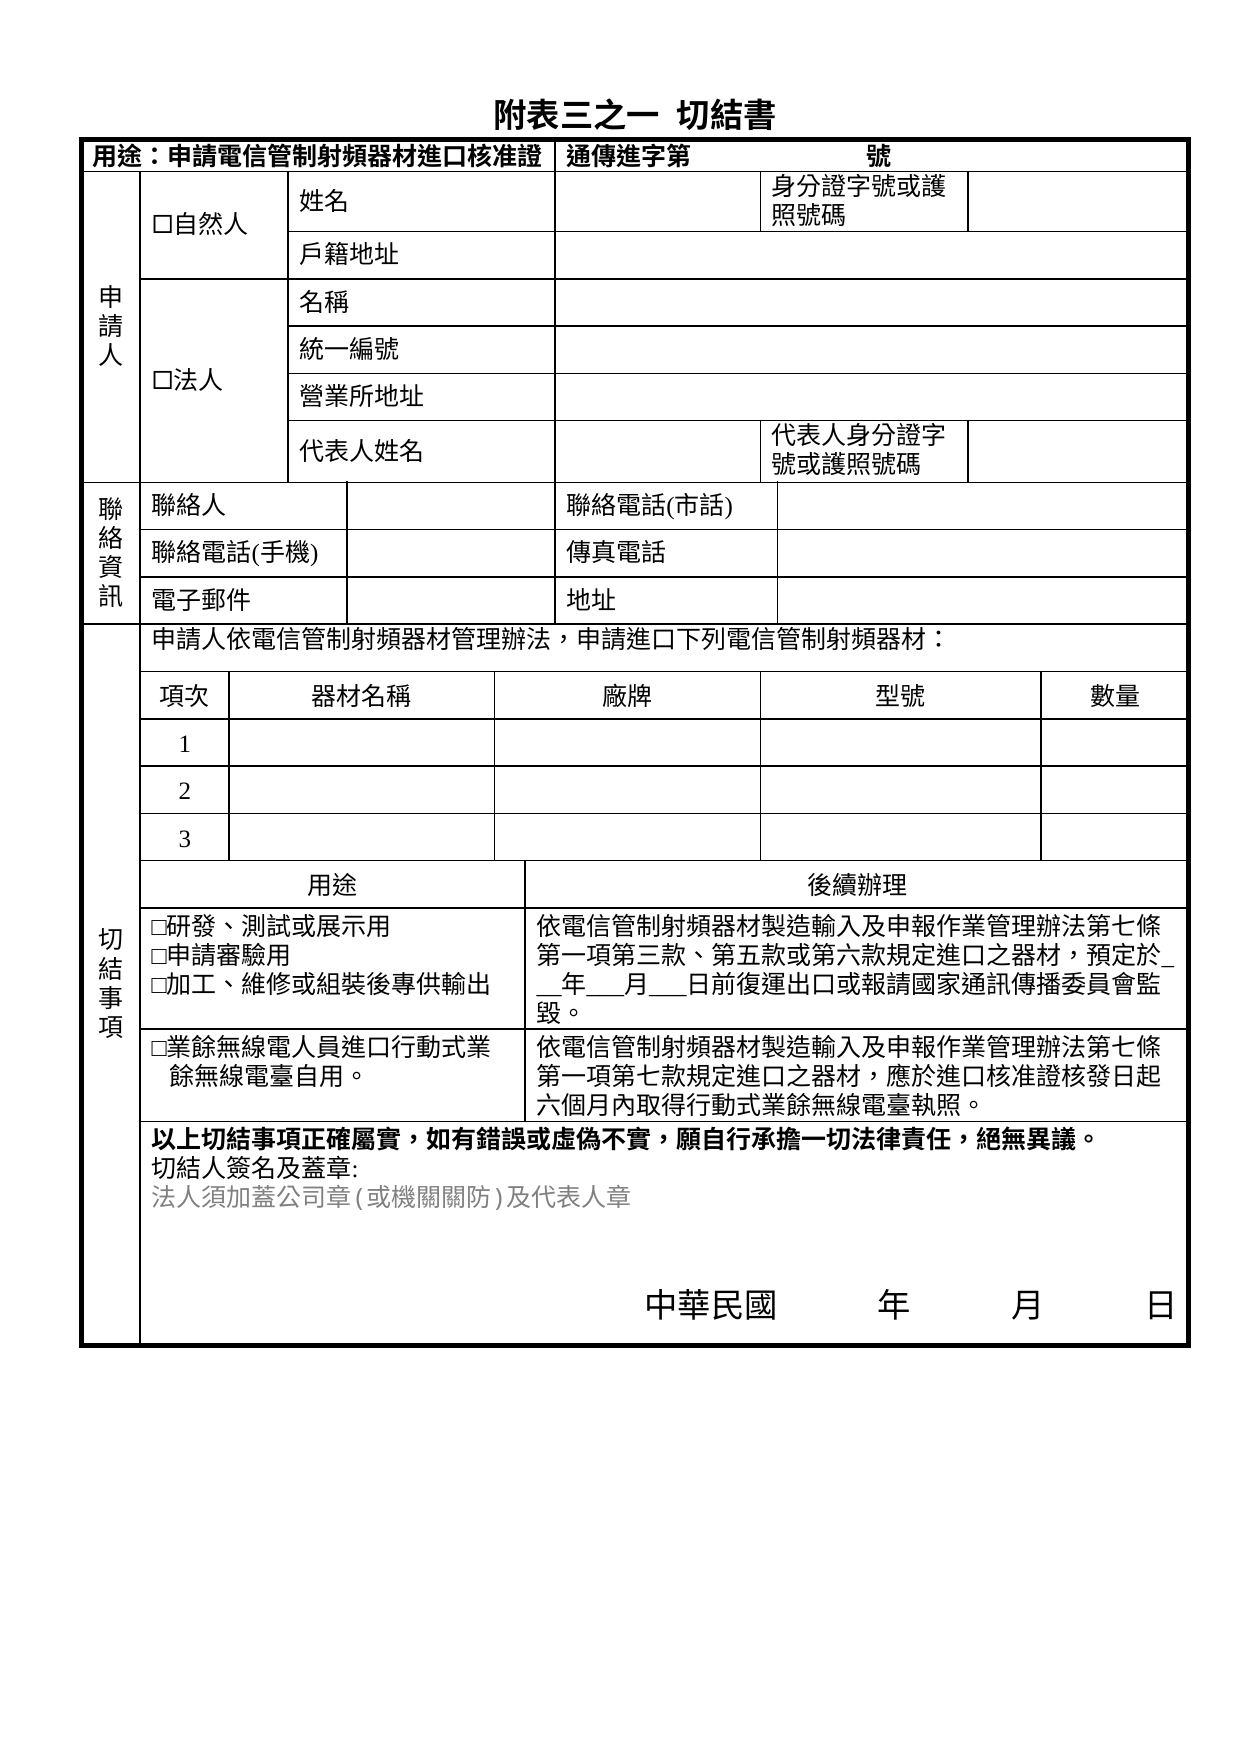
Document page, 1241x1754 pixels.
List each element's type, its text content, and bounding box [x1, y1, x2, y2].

table_cell 傳真電話 [556, 530, 777, 576]
table_cell 代表人身分證字號或護照號碼 [761, 421, 967, 481]
table_cell [348, 578, 554, 623]
table_cell [495, 814, 760, 860]
table_cell 身分證字號或護照號碼 [761, 172, 967, 231]
table_cell 廠牌 [495, 672, 760, 718]
table_cell 電子郵件 [141, 578, 346, 623]
table_cell [778, 483, 1186, 529]
table_cell 聯絡資訊 [84, 483, 139, 623]
table_cell 聯絡電話(手機) [141, 530, 346, 576]
table_cell [230, 767, 494, 812]
table_cell [761, 720, 1040, 765]
table_cell [230, 720, 494, 765]
table_cell 戶籍地址 [289, 232, 554, 278]
table_cell 申請人依電信管制射頻器材管理辦法，申請進口下列電信管制射頻器材： [141, 625, 1186, 671]
table_cell 數量 [1042, 672, 1186, 718]
table_cell 代表人姓名 [289, 421, 554, 481]
table_header 通傳進字第 號 [556, 142, 1186, 171]
table_cell [556, 421, 760, 481]
table_cell [556, 374, 1186, 420]
table_cell 型號 [761, 672, 1040, 718]
table_cell 法人 [141, 280, 287, 481]
table_cell [969, 421, 1186, 481]
table_cell 1 [141, 720, 228, 765]
table_cell [556, 232, 1186, 278]
table_cell [495, 720, 760, 765]
table_cell [556, 172, 760, 231]
text 附表三之一 切結書 [177, 89, 1092, 137]
table_cell [761, 767, 1040, 812]
table_cell [348, 530, 554, 576]
table_cell [969, 172, 1186, 231]
table_cell 營業所地址 [289, 374, 554, 420]
table_cell [556, 280, 1186, 325]
table_cell [778, 578, 1186, 623]
table_cell [1042, 720, 1186, 765]
table_cell 自然人 [141, 172, 287, 278]
table_cell [761, 814, 1040, 860]
table_cell [495, 767, 760, 812]
table_cell 姓名 [289, 172, 554, 231]
table_cell [1042, 814, 1186, 860]
table_cell □研發、測試或展示用 □申請審驗用 □加工、維修或組裝後專供輸出 [141, 909, 524, 1028]
table_cell 依電信管制射頻器材製造輸入及申報作業管理辦法第七條第一項第三款、第五款或第六款規定進口之器材，預定於___年___月___日前復運出口或報請國家通訊傳播委員會監毀。 [526, 909, 1186, 1028]
table_cell 器材名稱 [230, 672, 494, 718]
table_cell 聯絡人 [141, 483, 346, 529]
table_cell 地址 [556, 578, 777, 623]
table_cell [348, 483, 554, 529]
table_header 用途：申請電信管制射頻器材進口核准證 [84, 142, 554, 171]
table_cell 切結事項 [84, 625, 139, 1343]
table_cell 用途 [141, 861, 524, 907]
table_cell 以上切結事項正確屬實，如有錯誤或虛偽不實，願自行承擔一切法律責任，絕無異議。 切結人簽名及蓋章: 法人須加蓋公司章(或機關關防)及代表人章 中華民國 年 月 日 [141, 1122, 1186, 1343]
table_cell □業餘無線電人員進口行動式業餘無線電臺自用。 [141, 1030, 524, 1121]
table_cell 名稱 [289, 280, 554, 325]
table_cell 統一編號 [289, 327, 554, 372]
table_cell 3 [141, 814, 228, 860]
table_cell 申請人 [84, 172, 139, 481]
table_cell 2 [141, 767, 228, 812]
table_cell 聯絡電話(市話) [556, 483, 777, 529]
table_cell 項次 [141, 672, 228, 718]
table_cell [1042, 767, 1186, 812]
table_cell [230, 814, 494, 860]
table_cell 依電信管制射頻器材製造輸入及申報作業管理辦法第七條第一項第七款規定進口之器材，應於進口核准證核發日起六個月內取得行動式業餘無線電臺執照。 [526, 1030, 1186, 1121]
table_cell 後續辦理 [526, 861, 1186, 907]
table_cell [778, 530, 1186, 576]
table_cell [556, 327, 1186, 372]
